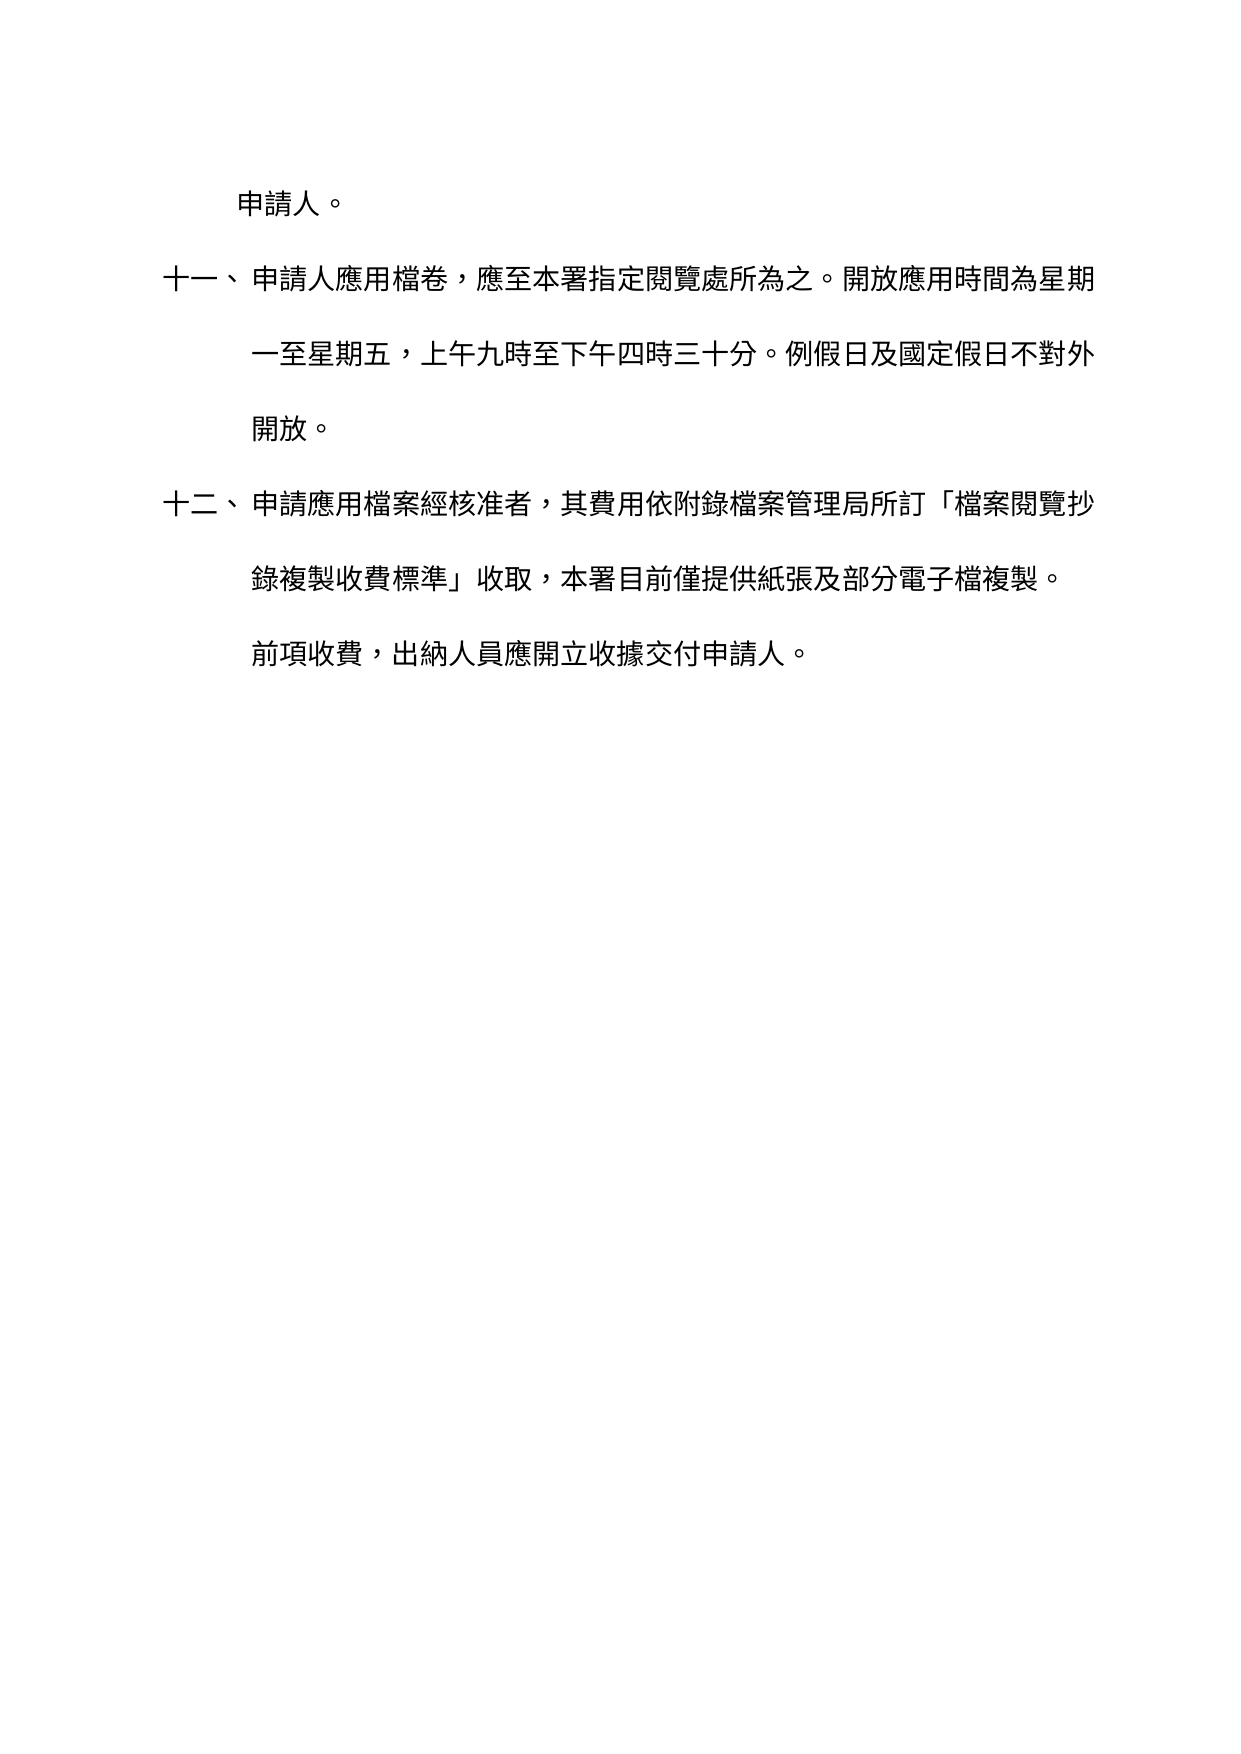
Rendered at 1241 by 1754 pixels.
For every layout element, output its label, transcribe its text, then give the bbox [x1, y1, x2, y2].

list 前項收費，出納人員應開立收據交付申請人。 [251, 614, 1122, 689]
list 申請人應用檔卷，應至本署指定閱覽處所為之。開放應用時間為星期一至星期五，上午九時至下午四時三十分。例假日及國定假日不對外開放。 [162, 239, 1122, 464]
list 申請人。 [236, 164, 1122, 239]
list 申請應用檔案經核准者，其費用依附錄檔案管理局所訂「檔案閱覽抄錄複製收費標準」收取，本署目前僅提供紙張及部分電子檔複製。 [162, 464, 1122, 614]
